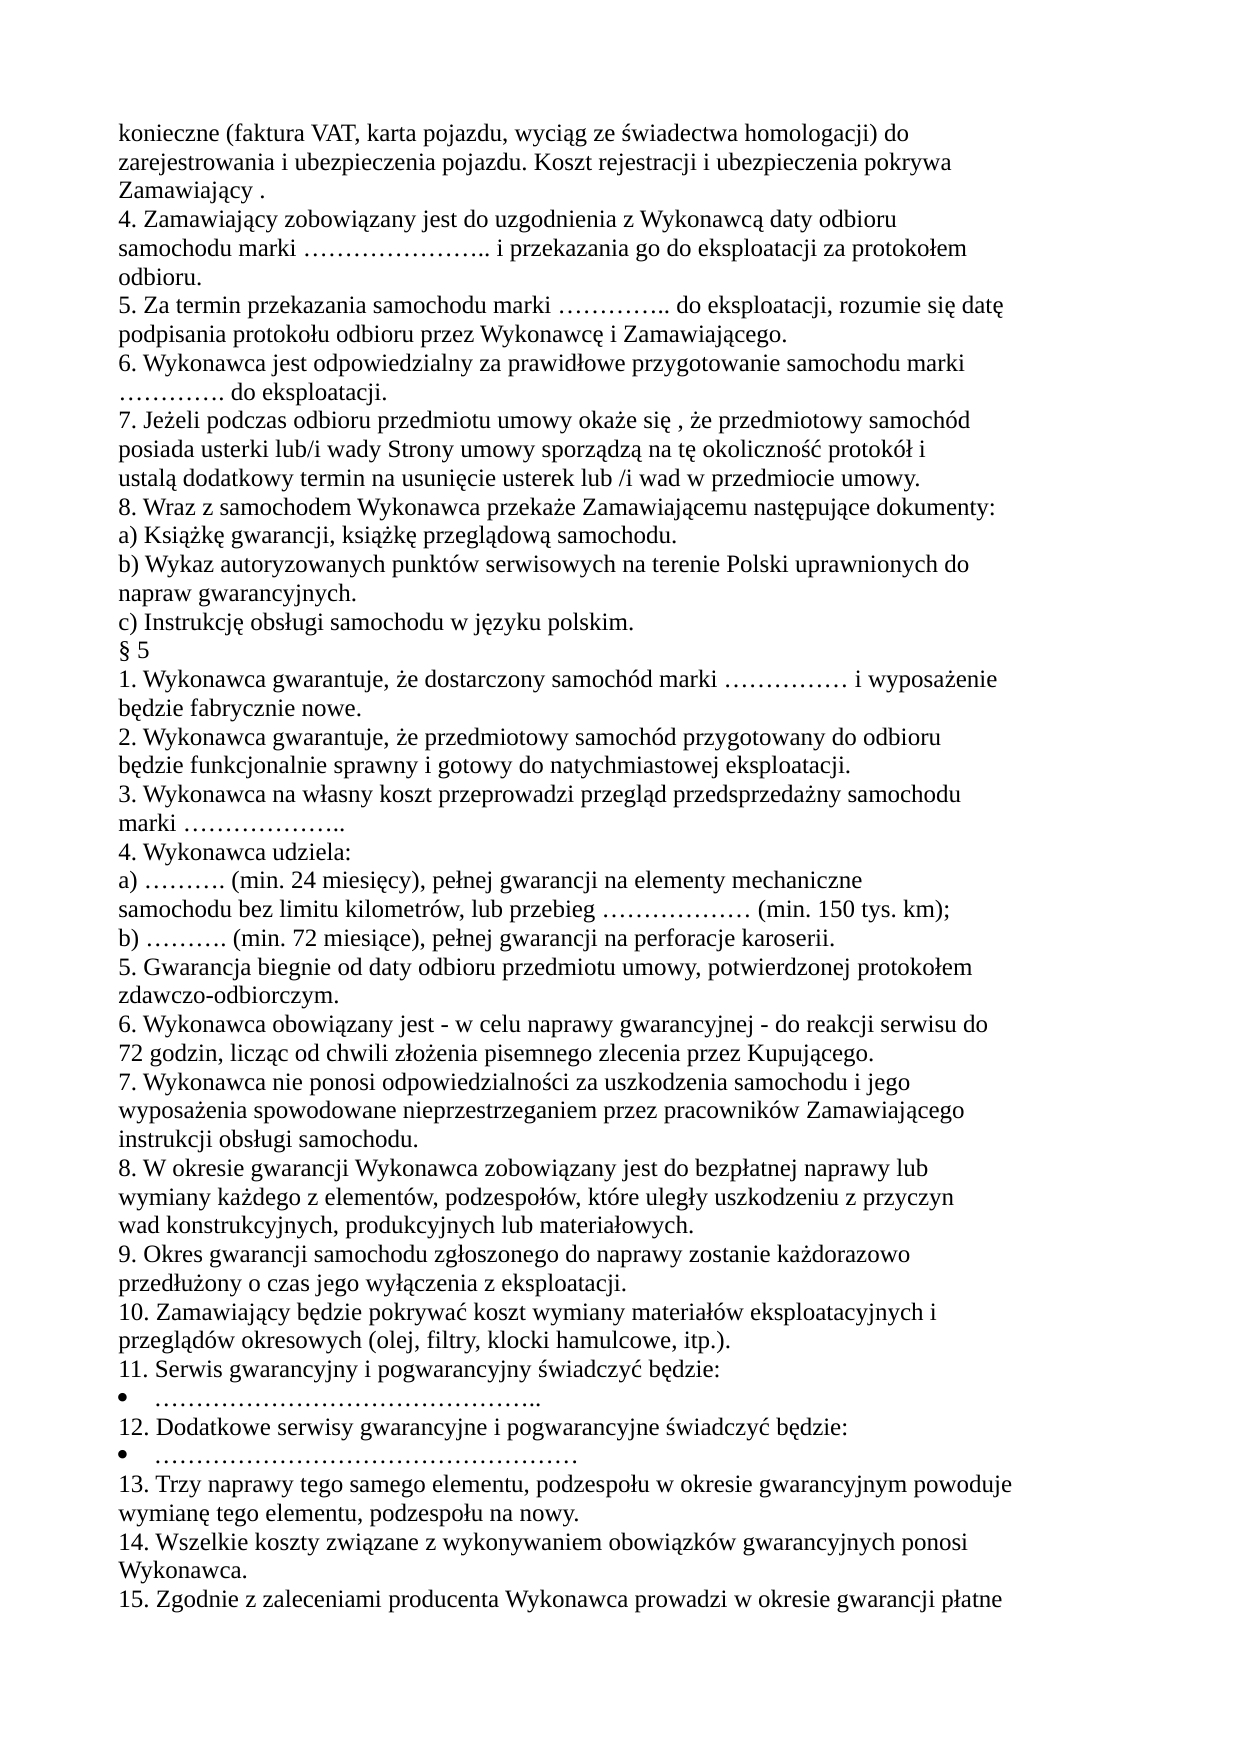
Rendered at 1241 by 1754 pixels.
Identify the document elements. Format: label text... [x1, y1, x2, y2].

text wyposażenia spowodowane nieprzestrzeganiem przez pracowników Zamawiającego [118, 1096, 1122, 1124]
text …………. do eksploatacji. [118, 377, 1122, 406]
text samochodu marki ………………….. i przekazania go do eksploatacji za protokołem [118, 233, 1122, 262]
text 72 godzin, licząc od chwili złożenia pisemnego zlecenia przez Kupującego. [118, 1038, 1122, 1067]
text 4. Wykonawca udziela: [118, 837, 1122, 866]
text 10. Zamawiający będzie pokrywać koszt wymiany materiałów eksploatacyjnych i [118, 1297, 1122, 1326]
text 3. Wykonawca na własny koszt przeprowadzi przegląd przedsprzedażny samochodu [118, 779, 1122, 808]
text wad konstrukcyjnych, produkcyjnych lub materiałowych. [118, 1211, 1122, 1239]
text · ……………………………………….. [118, 1383, 1122, 1412]
text a) ………. (min. 24 miesięcy), pełnej gwarancji na elementy mechaniczne [118, 866, 1122, 894]
text wymiany każdego z elementów, podzespołów, które uległy uszkodzeniu z przyczyn [118, 1182, 1122, 1211]
text napraw gwarancyjnych. [118, 578, 1122, 607]
text Wykonawca. [118, 1556, 1122, 1584]
text 5. Gwarancja biegnie od daty odbioru przedmiotu umowy, potwierdzonej protokołem [118, 952, 1122, 981]
text 1. Wykonawca gwarantuje, że dostarczony samochód marki …………… i wyposażenie [118, 664, 1122, 693]
text 12. Dodatkowe serwisy gwarancyjne i pogwarancyjne świadczyć będzie: [118, 1412, 1122, 1441]
text podpisania protokołu odbioru przez Wykonawcę i Zamawiającego. [118, 319, 1122, 348]
text b) ………. (min. 72 miesiące), pełnej gwarancji na perforacje karoserii. [118, 923, 1122, 952]
text zdawczo-odbiorczym. [118, 981, 1122, 1009]
text 6. Wykonawca jest odpowiedzialny za prawidłowe przygotowanie samochodu marki [118, 348, 1122, 377]
text 7. Wykonawca nie ponosi odpowiedzialności za uszkodzenia samochodu i jego [118, 1067, 1122, 1096]
text 2. Wykonawca gwarantuje, że przedmiotowy samochód przygotowany do odbioru [118, 722, 1122, 751]
text Zamawiający . [118, 176, 1122, 204]
text 9. Okres gwarancji samochodu zgłoszonego do naprawy zostanie każdorazowo [118, 1239, 1122, 1268]
text przedłużony o czas jego wyłączenia z eksploatacji. [118, 1268, 1122, 1297]
text 11. Serwis gwarancyjny i pogwarancyjny świadczyć będzie: [118, 1354, 1122, 1383]
text odbioru. [118, 262, 1122, 291]
text będzie fabrycznie nowe. [118, 693, 1122, 722]
text 4. Zamawiający zobowiązany jest do uzgodnienia z Wykonawcą daty odbioru [118, 204, 1122, 233]
text 15. Zgodnie z zaleceniami producenta Wykonawca prowadzi w okresie gwarancji płatne [118, 1584, 1122, 1613]
text zarejestrowania i ubezpieczenia pojazdu. Koszt rejestracji i ubezpieczenia pokrywa [118, 147, 1122, 176]
text 7. Jeżeli podczas odbioru przedmiotu umowy okaże się , że przedmiotowy samochód [118, 406, 1122, 434]
text · …………………………………………… [118, 1441, 1122, 1469]
text posiada usterki lub/i wady Strony umowy sporządzą na tę okoliczność protokół i [118, 434, 1122, 463]
text 14. Wszelkie koszty związane z wykonywaniem obowiązków gwarancyjnych ponosi [118, 1527, 1122, 1556]
text ustalą dodatkowy termin na usunięcie usterek lub /i wad w przedmiocie umowy. [118, 463, 1122, 492]
text c) Instrukcję obsługi samochodu w języku polskim. [118, 607, 1122, 636]
text 8. W okresie gwarancji Wykonawca zobowiązany jest do bezpłatnej naprawy lub [118, 1153, 1122, 1182]
text a) Książkę gwarancji, książkę przeglądową samochodu. [118, 521, 1122, 549]
text 8. Wraz z samochodem Wykonawca przekaże Zamawiającemu następujące dokumenty: [118, 492, 1122, 521]
text marki ……………….. [118, 808, 1122, 837]
text konieczne (faktura VAT, karta pojazdu, wyciąg ze świadectwa homologacji) do [118, 118, 1122, 147]
text 13. Trzy naprawy tego samego elementu, podzespołu w okresie gwarancyjnym powoduje [118, 1469, 1122, 1498]
text będzie funkcjonalnie sprawny i gotowy do natychmiastowej eksploatacji. [118, 751, 1122, 779]
text samochodu bez limitu kilometrów, lub przebieg ……………… (min. 150 tys. km); [118, 894, 1122, 923]
text § 5 [118, 636, 1122, 664]
text przeglądów okresowych (olej, filtry, klocki hamulcowe, itp.). [118, 1326, 1122, 1354]
text 6. Wykonawca obowiązany jest - w celu naprawy gwarancyjnej - do reakcji serwisu do [118, 1009, 1122, 1038]
text wymianę tego elementu, podzespołu na nowy. [118, 1498, 1122, 1527]
text 5. Za termin przekazania samochodu marki ………….. do eksploatacji, rozumie się datę [118, 291, 1122, 319]
text b) Wykaz autoryzowanych punktów serwisowych na terenie Polski uprawnionych do [118, 549, 1122, 578]
text instrukcji obsługi samochodu. [118, 1124, 1122, 1153]
